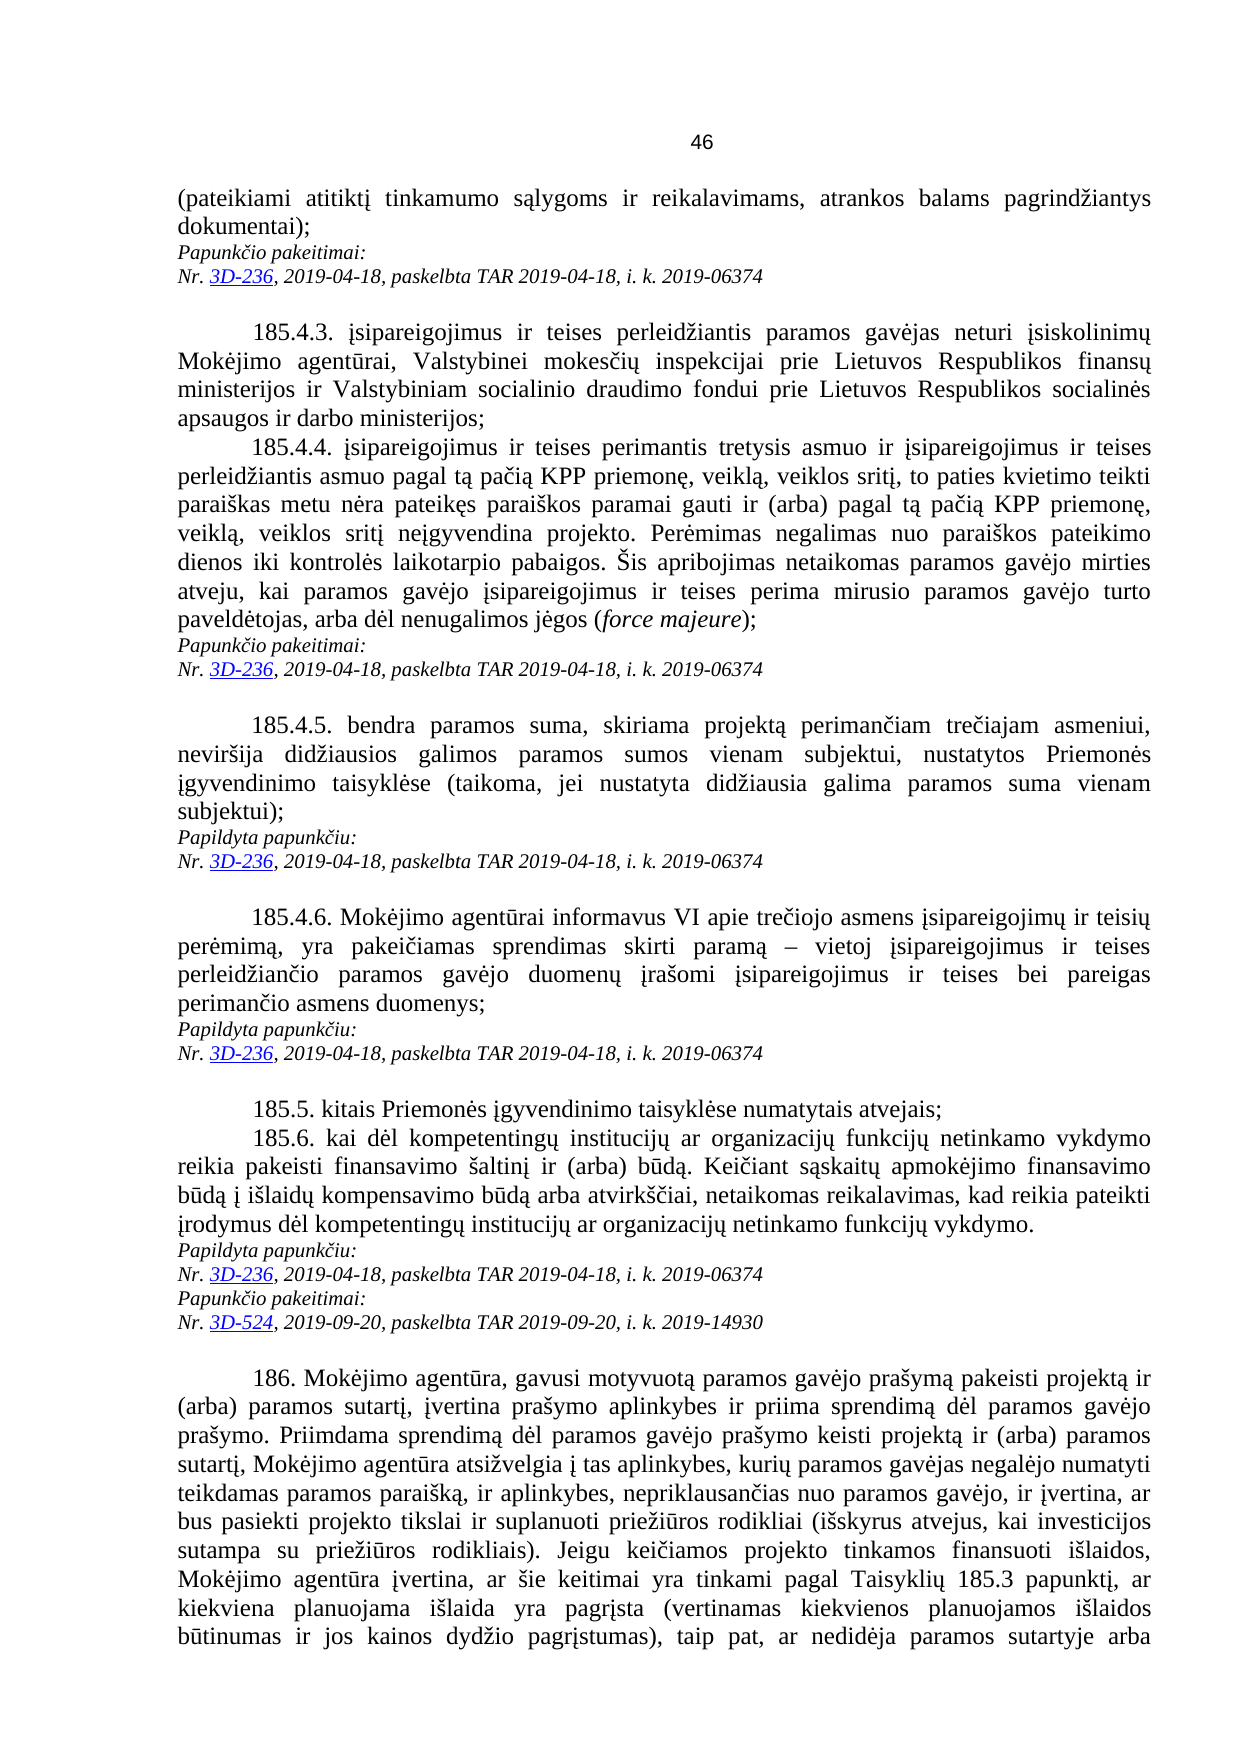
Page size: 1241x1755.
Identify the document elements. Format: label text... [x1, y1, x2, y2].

text Papildyta papunkčiu: [177, 825, 1152, 849]
text Papunkčio pakeitimai: [177, 633, 1152, 657]
text 186. Mokėjimo agentūra, gavusi motyvuotą paramos gavėjo prašymą pakeisti projektą ir (arba) paramos sutartį, įvertina prašymo aplinkybes ir priima sprendimą dėl paramos gavėjo prašymo. Priimdama sprendimą dėl paramos gavėjo prašymo keisti projektą ir (arba) paramos sutartį, Mokėjimo agentūra atsižvelgia į tas aplinkybes, kurių paramos gavėjas negalėjo numatyti teikdamas paramos paraišką, ir aplinkybes, nepriklausančias nuo paramos gavėjo, ir įvertina, ar bus pasiekti projekto tikslai ir suplanuoti priežiūros rodikliai (išskyrus atvejus, kai investicijos sutampa su priežiūros rodikliais). Jeigu keičiamos projekto tinkamos finansuoti išlaidos, Mokėjimo agentūra įvertina, ar šie keitimai yra tinkami pagal Taisyklių 185.3 papunktį, ar kiekviena planuojama išlaida yra pagrįsta (vertinamas kiekvienos planuojamos išlaidos būtinumas ir jos kainos dydžio pagrįstumas), taip pat, ar nedidėja paramos sutartyje arba [177, 1363, 1152, 1650]
text 185.4.3. įsipareigojimus ir teises perleidžiantis paramos gavėjas neturi įsiskolinimų Mokėjimo agentūrai, Valstybinei mokesčių inspekcijai prie Lietuvos Respublikos finansų ministerijos ir Valstybiniam socialinio draudimo fondui prie Lietuvos Respublikos socialinės apsaugos ir darbo ministerijos; [177, 317, 1152, 432]
text Papildyta papunkčiu: [177, 1017, 1152, 1041]
text Nr. 3D-236, 2019-04-18, paskelbta TAR 2019-04-18, i. k. 2019-06374 [177, 264, 1152, 288]
text 185.4.6. Mokėjimo agentūrai informavus VI apie trečiojo asmens įsipareigojimų ir teisių perėmimą, yra pakeičiamas sprendimas skirti paramą – vietoj įsipareigojimus ir teises perleidžiančio paramos gavėjo duomenų įrašomi įsipareigojimus ir teises bei pareigas perimančio asmens duomenys; [177, 902, 1152, 1017]
text Papunkčio pakeitimai: [177, 1286, 1152, 1310]
text 185.6. kai dėl kompetentingų institucijų ar organizacijų funkcijų netinkamo vykdymo reikia pakeisti finansavimo šaltinį ir (arba) būdą. Keičiant sąskaitų apmokėjimo finansavimo būdą į išlaidų kompensavimo būdą arba atvirkščiai, netaikomas reikalavimas, kad reikia pateikti įrodymus dėl kompetentingų institucijų ar organizacijų netinkamo funkcijų vykdymo. [177, 1123, 1152, 1238]
text Nr. 3D-236, 2019-04-18, paskelbta TAR 2019-04-18, i. k. 2019-06374 [177, 849, 1152, 873]
text Nr. 3D-236, 2019-04-18, paskelbta TAR 2019-04-18, i. k. 2019-06374 [177, 657, 1152, 681]
text 185.4.4. įsipareigojimus ir teises perimantis tretysis asmuo ir įsipareigojimus ir teises perleidžiantis asmuo pagal tą pačią KPP priemonę, veiklą, veiklos sritį, to paties kvietimo teikti paraiškas metu nėra pateikęs paraiškos paramai gauti ir (arba) pagal tą pačią KPP priemonę, veiklą, veiklos sritį neįgyvendina projekto. Perėmimas negalimas nuo paraiškos pateikimo dienos iki kontrolės laikotarpio pabaigos. Šis apribojimas netaikomas paramos gavėjo mirties atveju, kai paramos gavėjo įsipareigojimus ir teises perima mirusio paramos gavėjo turto paveldėtojas, arba dėl nenugalimos jėgos (force majeure); [177, 432, 1152, 633]
text Papildyta papunkčiu: [177, 1238, 1152, 1262]
text 185.5. kitais Priemonės įgyvendinimo taisyklėse numatytais atvejais; [177, 1094, 1152, 1123]
text (pateikiami atitiktį tinkamumo sąlygoms ir reikalavimams, atrankos balams pagrindžiantys dokumentai); [177, 183, 1152, 240]
text Papunkčio pakeitimai: [177, 240, 1152, 264]
text Nr. 3D-524, 2019-09-20, paskelbta TAR 2019-09-20, i. k. 2019-14930 [177, 1310, 1152, 1334]
text Nr. 3D-236, 2019-04-18, paskelbta TAR 2019-04-18, i. k. 2019-06374 [177, 1041, 1152, 1065]
text 185.4.5. bendra paramos suma, skiriama projektą perimančiam trečiajam asmeniui, neviršija didžiausios galimos paramos sumos vienam subjektui, nustatytos Priemonės įgyvendinimo taisyklėse (taikoma, jei nustatyta didžiausia galima paramos suma vienam subjektui); [177, 710, 1152, 825]
text Nr. 3D-236, 2019-04-18, paskelbta TAR 2019-04-18, i. k. 2019-06374 [177, 1262, 1152, 1286]
